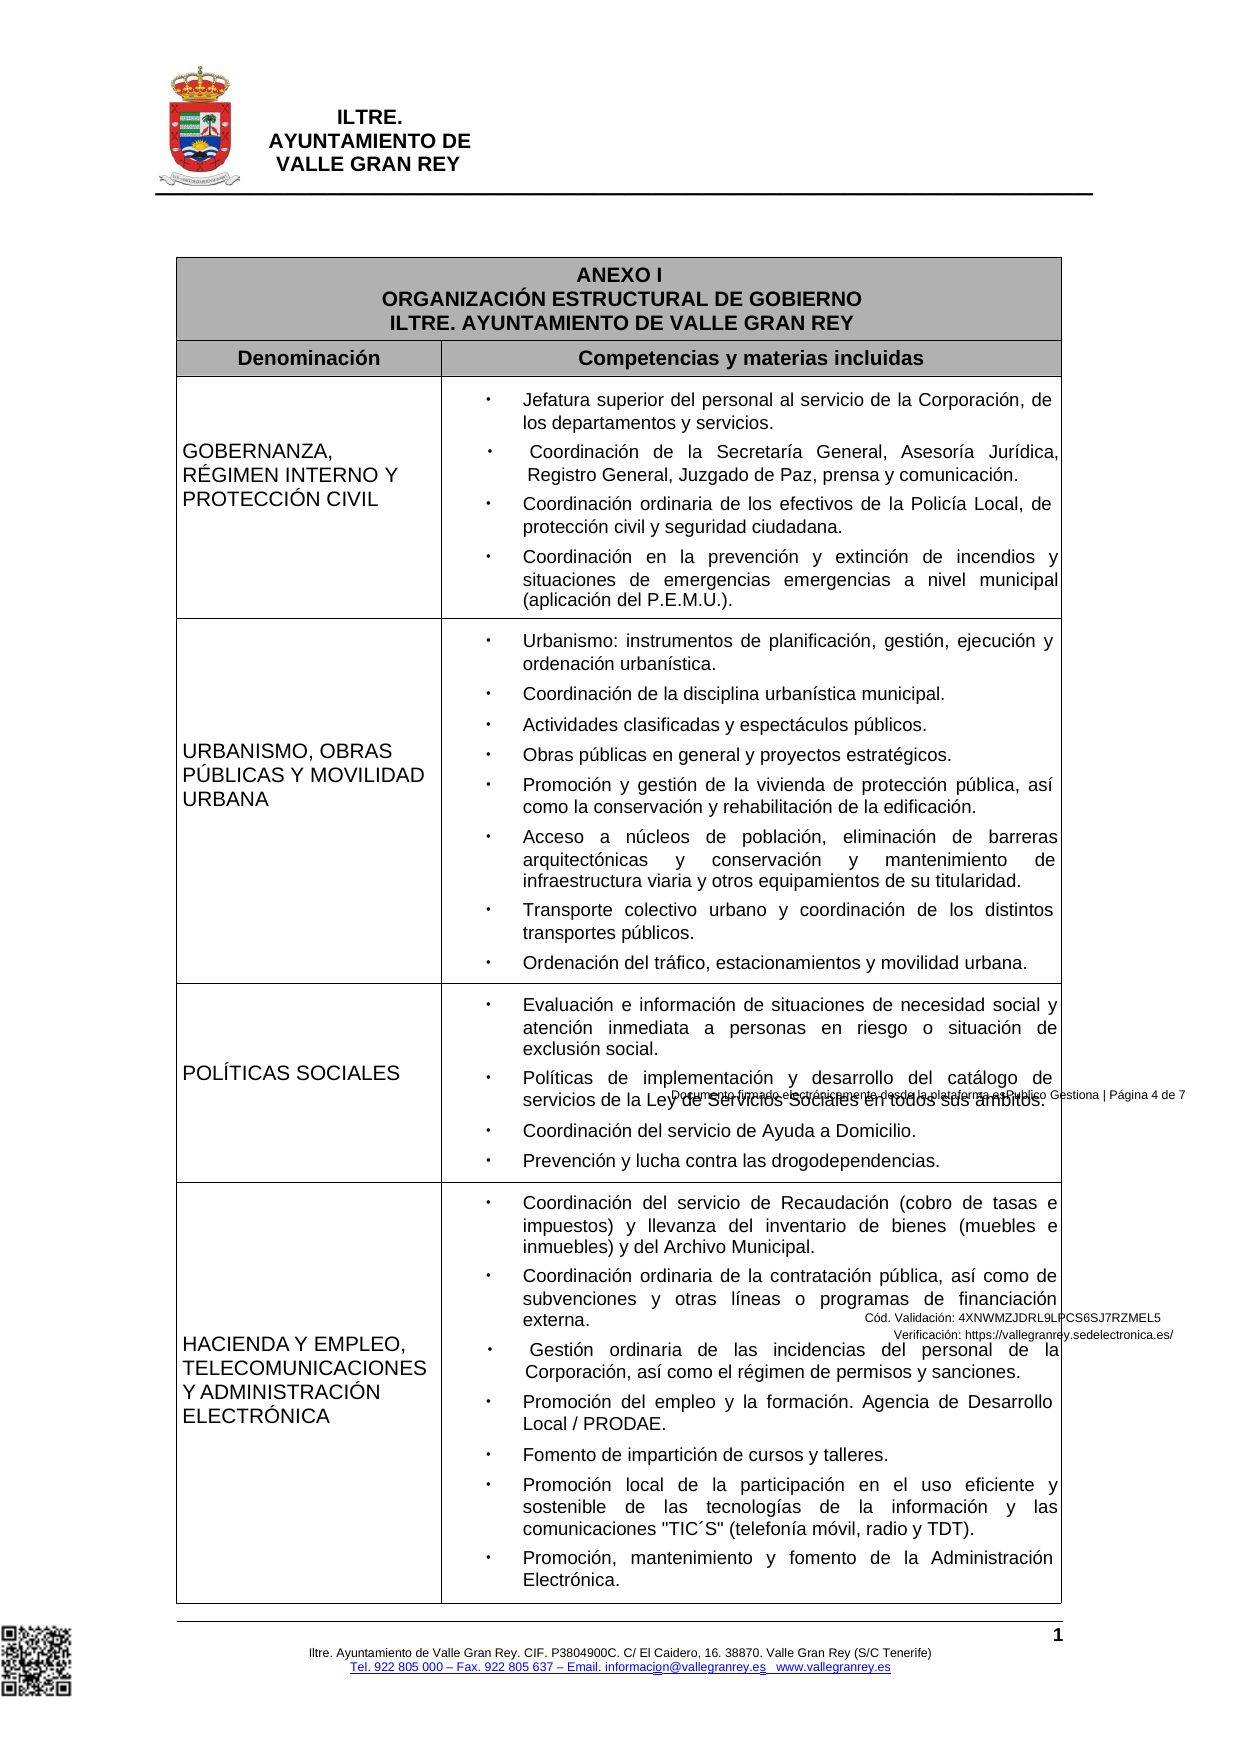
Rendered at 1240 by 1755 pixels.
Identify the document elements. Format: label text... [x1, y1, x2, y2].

text · Promoción y gestión de la vivienda de protección pública, así como la conservación y rehabilitación de la edificación. [485, 768, 1061, 818]
text [1062, 1113, 1153, 1143]
text ILTRE. AYUNTAMIENTO DE [250, 104, 489, 152]
text Tel. 922 805 000 – Fax. 922 805 637 – Email. informacion@vallegranrey.es www.vallegranrey.es [350, 1660, 1153, 1674]
text · Ordenación del tráfico, estacionamientos y movilidad urbana. [485, 945, 1061, 976]
text [1062, 945, 1153, 976]
text · Acceso a núcleos de población, eliminación de barreras arquitectónicas y conservación y mantenimiento de infraestructura viaria y otros equipamientos de su titularidad. [485, 820, 1058, 891]
text 1 Iltre. Ayuntamiento de Valle Gran Rey. CIF. P3804900C. C/ El Caidero, 16. 38870. Valle Gran Rey (S/C Tenerife) [308, 1624, 1068, 1660]
text · Coordinación de la disciplina urbanística municipal. · Actividades clasificadas y espectáculos públicos. [485, 677, 953, 738]
text [1062, 738, 1153, 768]
text · Jefatura superior del personal al servicio de la Corporación, de los departamentos y servicios. [485, 383, 1060, 433]
text · Gestión ordinaria de las incidencias del personal de la Corporación, así como el régimen de permisos y sanciones. [485, 1333, 1061, 1383]
text · Prevención y lucha contra las drogodependencias. [485, 1143, 1061, 1174]
text POLÍTICAS SOCIALES [182, 1061, 429, 1085]
text HACIENDAY EMPLEO, TELECOMUNICACIONES YADMINISTRACIÓN ELECTRÓNICA [182, 1332, 433, 1428]
text · Coordinación del servicio de Recaudación (cobro de tasas e impuestos) y llevanza del inventario de bienes (muebles e inmuebles) y del Archivo Municipal. [485, 1186, 1058, 1257]
text · Coordinación en la prevención y extinción de incendios y situaciones de emergencias emergencias a nivel municipal (aplicación del P.E.M.U.). [485, 539, 1058, 611]
text · Coordinación de la Secretaría General, Asesoría Jurídica, Registro General, Juzgado de Paz, prensa y comunicación. [485, 435, 1060, 485]
text VALLE GRAN REY [276, 153, 458, 176]
text URBANISMO, OBRAS PÚBLICAS Y MOVILIDAD URBANA [182, 739, 430, 811]
text · Promoción del empleo y la formación. Agencia de Desarrollo Local / PRODAE. [485, 1385, 1061, 1435]
text [1062, 1143, 1153, 1174]
text · Promoción, mantenimiento y fomento de la Administración Electrónica. [485, 1541, 1061, 1591]
text · Políticas de implementación y desarrollo del catálogo de servicios de la Ley de Servicios Sociales en todos sus ámbitos. [485, 1061, 1061, 1111]
text GOBERNANZA, RÉGIMEN INTERNO Y PROTECCIÓN CIVIL [182, 439, 404, 511]
text Competencias y materias incluidas [1062, 346, 1153, 370]
text · Urbanismo: instrumentos de planificación, gestión, ejecución y ordenación urbanística. [485, 624, 1061, 674]
text ____________________________________________________________ [155, 163, 1153, 198]
text · Fomento de impartición de cursos y talleres. [485, 1437, 1061, 1467]
text · Coordinación del servicio de Ayuda a Domicilio. [485, 1113, 1061, 1143]
text · Coordinación ordinaria de la contratación pública, así como de subvenciones y otras líneas o programas de financiación externa. [485, 1259, 1057, 1331]
text [1062, 1437, 1153, 1467]
text · Transporte colectivo urbano y coordinación de los distintos transportes públicos. [485, 893, 1061, 943]
text ANEXO I [1062, 263, 1153, 287]
text · Promoción local de la participación en el uso eficiente y sostenible de las tecnologías de la información y las comunicaciones "TIC´S" (telefonía móvil, radio y TDT). [485, 1467, 1058, 1539]
text · Coordinación ordinaria de los efectivos de la Policía Local, de protección civil y seguridad ciudadana. [485, 487, 1060, 537]
text · Evaluación e información de situaciones de necesidad social y atención inmediata a personas en riesgo o situación de exclusión social. [485, 987, 1057, 1059]
text · Obras públicas en general y proyectos estratégicos. [485, 738, 1061, 768]
